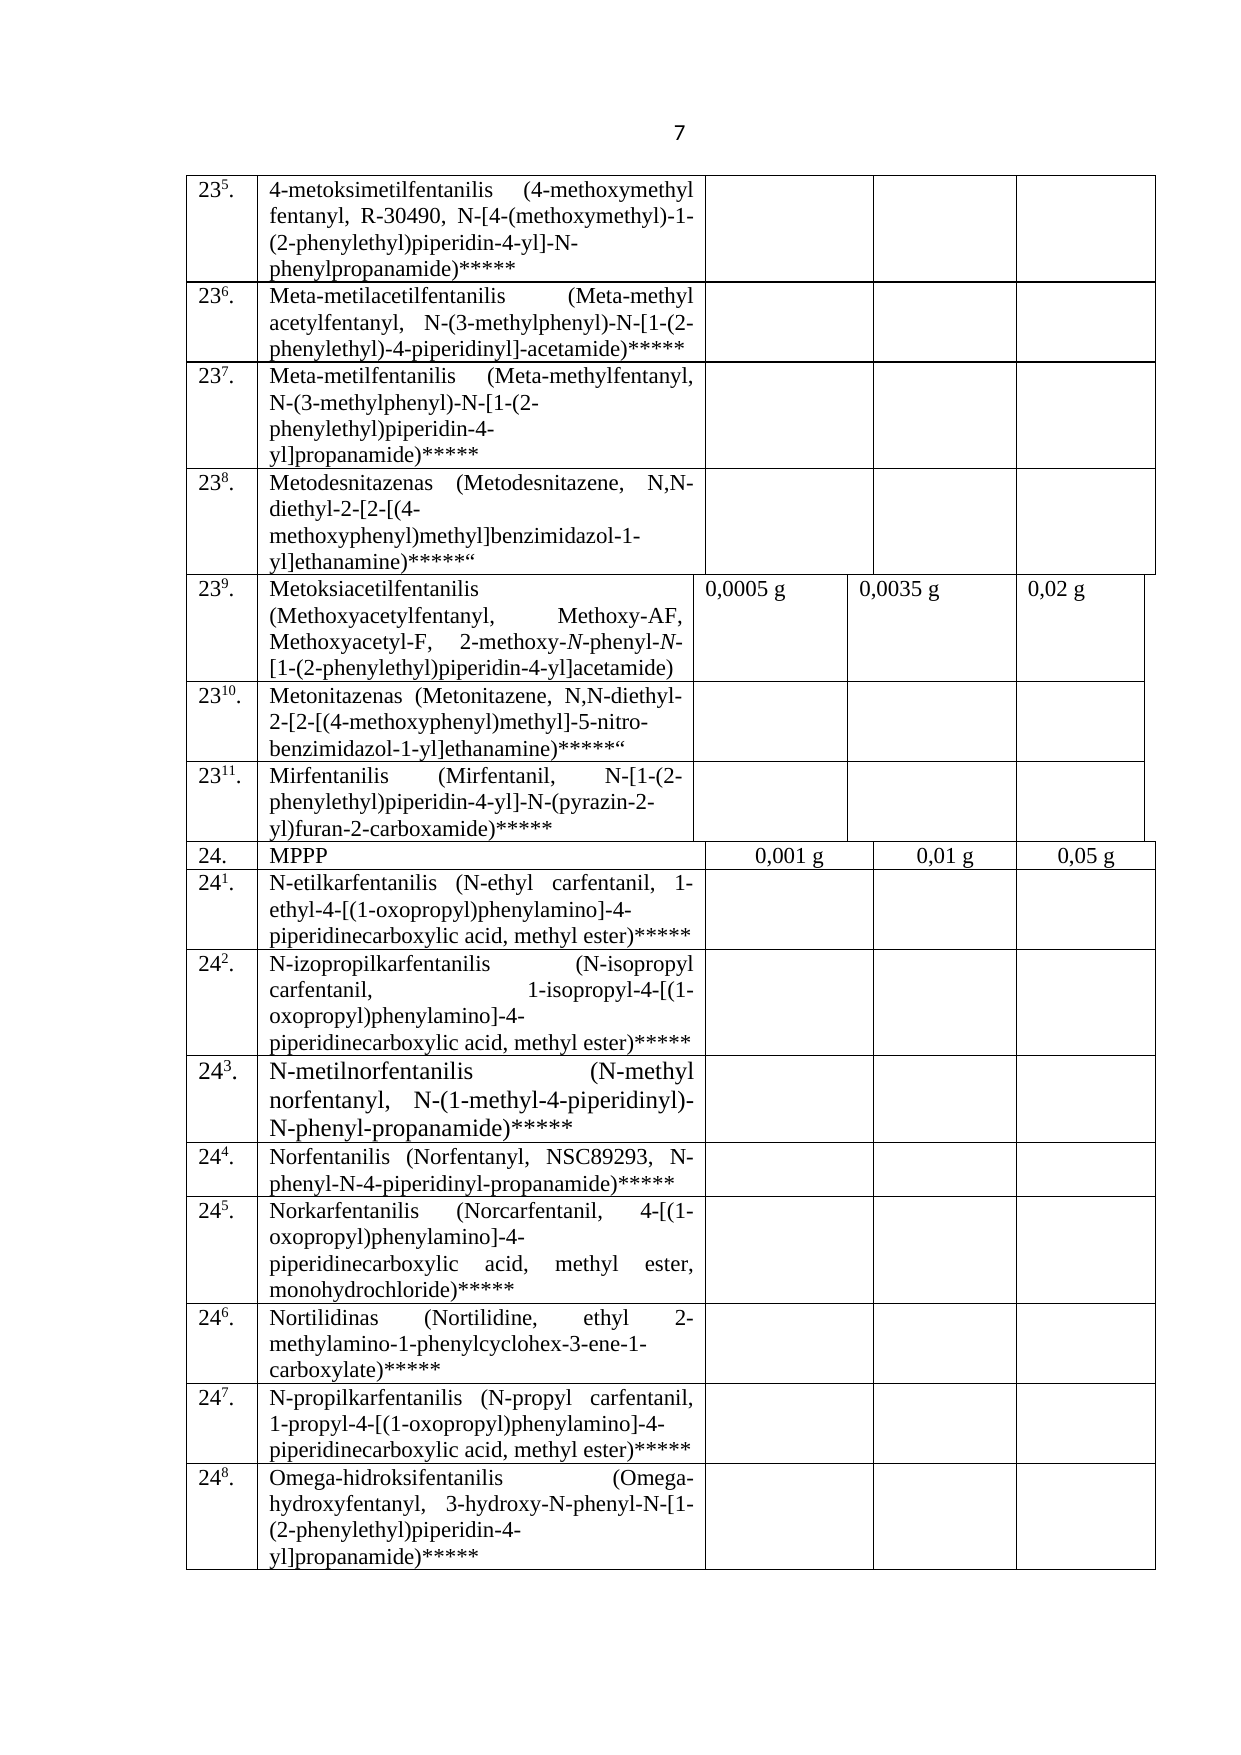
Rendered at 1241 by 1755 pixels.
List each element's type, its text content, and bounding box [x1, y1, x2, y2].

table_cell 2311. [187, 762, 257, 841]
table_cell [706, 1197, 873, 1302]
table_cell [874, 363, 1016, 468]
table_cell 247. [187, 1384, 257, 1463]
table_cell [1017, 1197, 1155, 1302]
table_cell MPPP [258, 842, 705, 868]
table_cell [874, 1143, 1016, 1196]
table_cell [1017, 762, 1144, 841]
table_cell Norkarfentanilis (Norcarfentanil, 4-[(1-oxopropyl)phenylamino]-4-piperidinecarboxylic acid, methyl ester, monohydrochloride)***** [258, 1197, 705, 1302]
table_cell [706, 870, 873, 948]
table_cell [1017, 176, 1155, 281]
table_cell [1017, 1464, 1155, 1569]
table_cell [706, 1304, 873, 1383]
table_cell Norfentanilis (Norfentanyl, NSC89293, N-phenyl-N-4-piperidinyl-propanamide)***** [258, 1143, 705, 1196]
table_cell [694, 682, 847, 761]
table_cell [874, 176, 1016, 281]
table_cell [1017, 469, 1155, 574]
table_cell 0,05 g [1017, 842, 1155, 868]
table_cell 235. [187, 176, 257, 281]
table_cell [874, 1384, 1016, 1463]
table_cell Metodesnitazenas (Metodesnitazene, N,N-diethyl-2-[2-[(4-methoxyphenyl)methyl]benzimidazol-1-yl]ethanamine)*****“ [258, 469, 705, 574]
table_cell 0,0005 g [694, 575, 847, 681]
table_cell [1017, 950, 1155, 1055]
table_cell [1017, 1056, 1155, 1142]
table_cell [1017, 1304, 1155, 1383]
table_cell 242. [187, 950, 257, 1055]
table_cell Meta-metilfentanilis (Meta-methylfentanyl, N-(3-methylphenyl)-N-[1-(2-phenylethyl)piperidin-4-yl]propanamide)***** [258, 363, 705, 468]
table_cell Omega-hidroksifentanilis (Omega-hydroxyfentanyl, 3-hydroxy-N-phenyl-N-[1-(2-phenylethyl)piperidin-4-yl]propanamide)***** [258, 1464, 705, 1569]
table_cell [706, 1384, 873, 1463]
table_cell N-izopropilkarfentanilis (N-isopropyl carfentanil, 1-isopropyl-4-[(1-oxopropyl)phenylamino]-4-piperidinecarboxylic acid, methyl ester)***** [258, 950, 705, 1055]
table_cell 241. [187, 870, 257, 948]
table_cell 236. [187, 283, 257, 361]
table_cell N-propilkarfentanilis (N-propyl carfentanil, 1-propyl-4-[(1-oxopropyl)phenylamino]-4-piperidinecarboxylic acid, methyl ester)***** [258, 1384, 705, 1463]
table_cell 248. [187, 1464, 257, 1569]
table_cell Metoksiacetilfentanilis (Methoxyacetylfentanyl, Methoxy-AF, Methoxyacetyl-F, 2-methoxy-N-phenyl-N-[1-(2-phenylethyl)piperidin-4-yl]acetamide) [258, 575, 693, 681]
table_cell 239. [187, 575, 257, 681]
table_cell [706, 1056, 873, 1142]
table_cell [706, 283, 873, 361]
table_cell [874, 1056, 1016, 1142]
table_cell Meta-metilacetilfentanilis (Meta-methyl acetylfentanyl, N-(3-methylphenyl)-N-[1-(2-phenylethyl)-4-piperidinyl]-acetamide)***** [258, 283, 705, 361]
table_cell [874, 1197, 1016, 1302]
table_cell [1017, 1384, 1155, 1463]
table_cell [874, 1464, 1016, 1569]
table_cell 238. [187, 469, 257, 574]
table_cell [848, 762, 1016, 841]
table_cell N-metilnorfentanilis (N-methyl norfentanyl, N-(1-methyl-4-piperidinyl)-N-phenyl-propanamide)***** [258, 1056, 705, 1142]
table_cell [706, 1143, 873, 1196]
table_cell [706, 176, 873, 281]
table_cell [706, 469, 873, 574]
table_cell [874, 870, 1016, 948]
table_cell [1017, 682, 1144, 761]
table_cell [874, 950, 1016, 1055]
table_cell [874, 1304, 1016, 1383]
table_cell [1017, 363, 1155, 468]
table_cell [1017, 283, 1155, 361]
table_cell 0,02 g [1017, 575, 1144, 681]
table_cell 2310. [187, 682, 257, 761]
table_cell [706, 1464, 873, 1569]
table_cell [694, 762, 847, 841]
table_cell 0,01 g [874, 842, 1016, 868]
table_cell Nortilidinas (Nortilidine, ethyl 2-methylamino-1-phenylcyclohex-3-ene-1-carboxylate)***** [258, 1304, 705, 1383]
table_cell Mirfentanilis (Mirfentanil, N-[1-(2-phenylethyl)piperidin-4-yl]-N-(pyrazin-2-yl)furan-2-carboxamide)***** [258, 762, 693, 841]
table_cell [1145, 575, 1155, 681]
table_cell 246. [187, 1304, 257, 1383]
table_cell [848, 682, 1016, 761]
table_cell [706, 950, 873, 1055]
table_cell 245. [187, 1197, 257, 1302]
table_cell [874, 469, 1016, 574]
table_cell N-etilkarfentanilis (N-ethyl carfentanil, 1-ethyl-4-[(1-oxopropyl)phenylamino]-4-piperidinecarboxylic acid, methyl ester)***** [258, 870, 705, 948]
table_cell 4-metoksimetilfentanilis (4-methoxymethyl fentanyl, R-30490, N-[4-(methoxymethyl)-1-(2-phenylethyl)piperidin-4-yl]-N-phenylpropanamide)***** [258, 176, 705, 281]
table_cell Metonitazenas (Metonitazene, N,N-diethyl-2-[2-[(4-methoxyphenyl)methyl]-5-nitro-benzimidazol-1-yl]ethanamine)*****“ [258, 682, 693, 761]
table_cell 0,0035 g [848, 575, 1016, 681]
table_cell 237. [187, 363, 257, 468]
table_cell [706, 363, 873, 468]
table_cell 24. [187, 842, 257, 868]
table_cell 0,001 g [706, 842, 873, 868]
table_cell [1017, 1143, 1155, 1196]
table_cell [874, 283, 1016, 361]
table_cell 243. [187, 1056, 257, 1142]
table_cell 244. [187, 1143, 257, 1196]
table_cell [1145, 761, 1155, 841]
table_cell [1017, 870, 1155, 948]
table_cell [1145, 681, 1155, 761]
